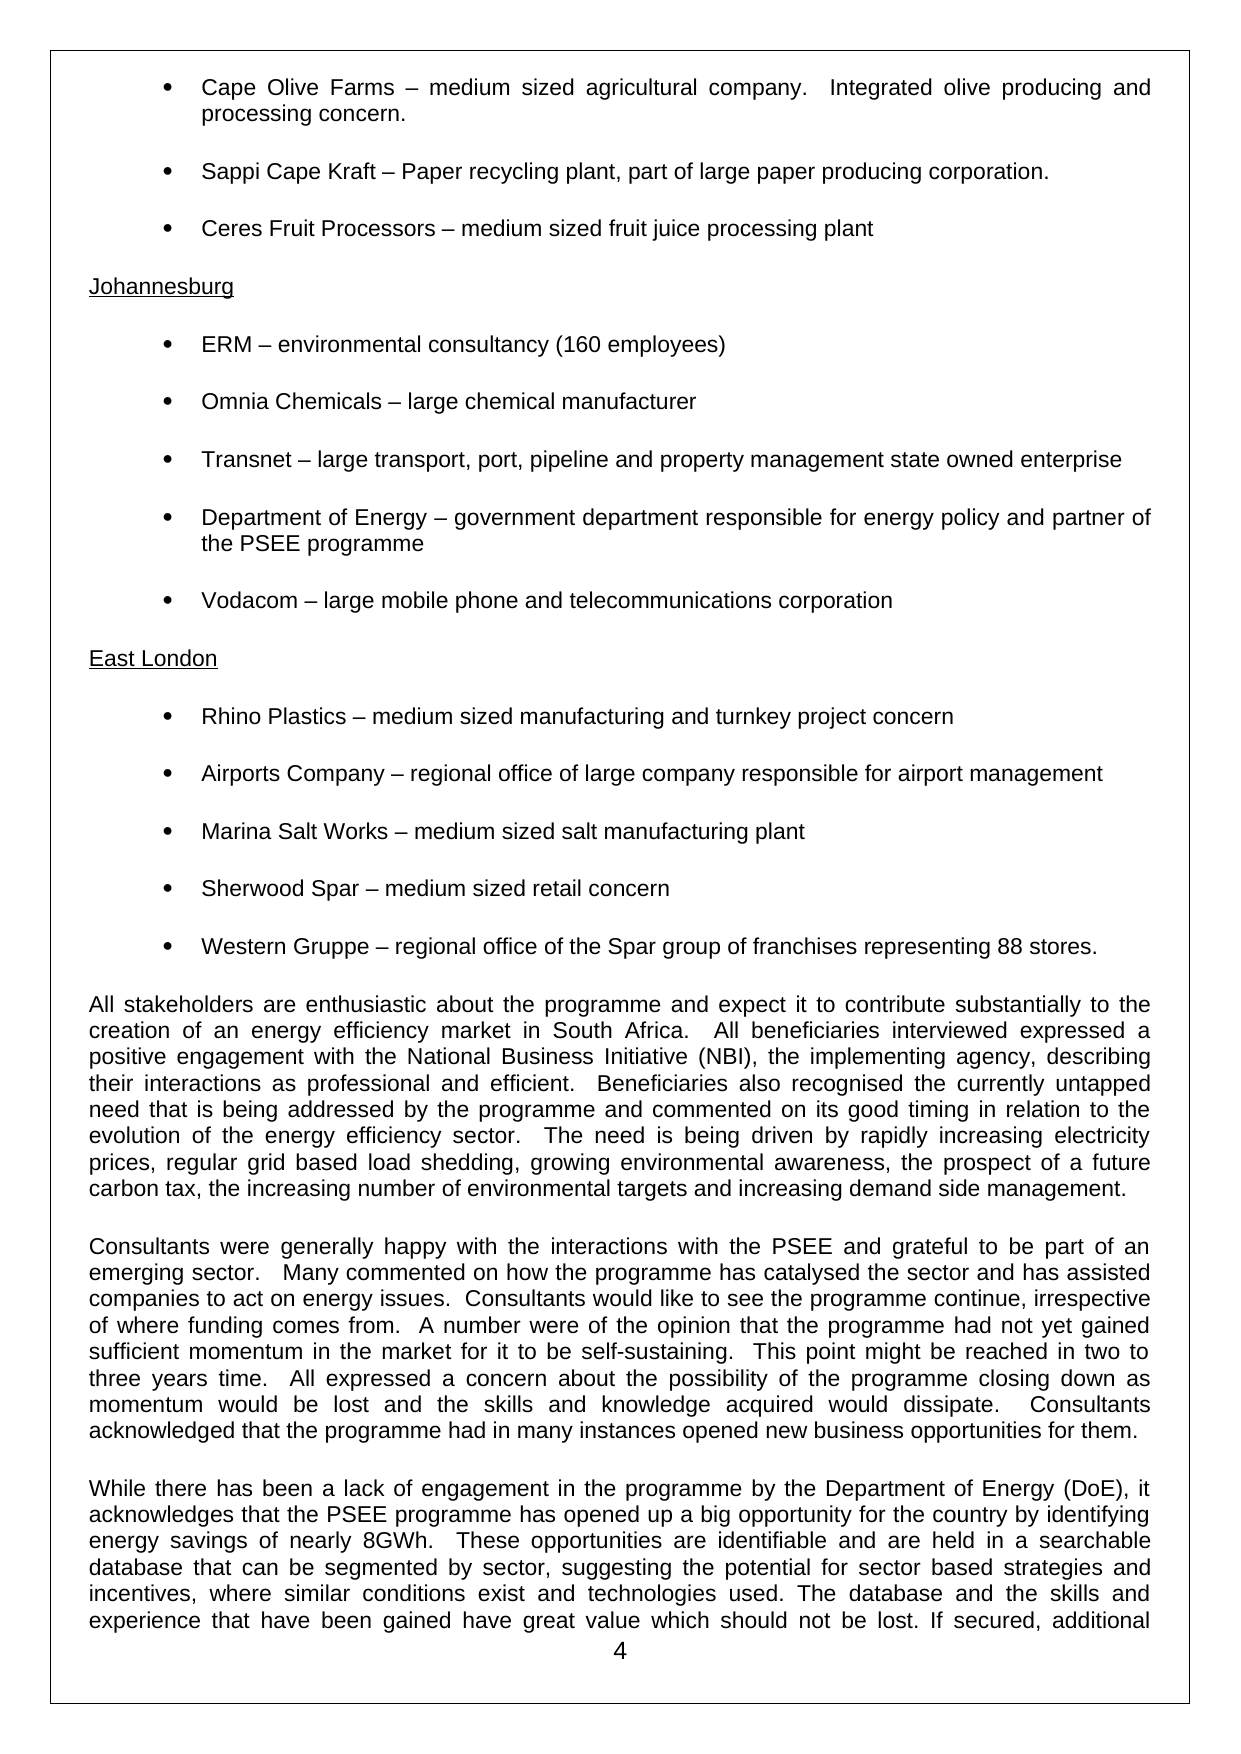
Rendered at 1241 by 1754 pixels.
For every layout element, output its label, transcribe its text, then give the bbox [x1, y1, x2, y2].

list Ceres Fruit Processors – medium sized fruit juice processing plant [164, 215, 1152, 242]
list Marina Salt Works – medium sized salt manufacturing plant [164, 818, 1152, 844]
list Western Gruppe – regional office of the Spar group of franchises representing 88 stores. [164, 933, 1152, 959]
list Rhino Plastics – medium sized manufacturing and turnkey project concern [164, 703, 1152, 729]
list Cape Olive Farms – medium sized agricultural company. Integrated olive producing and processing concern. [164, 74, 1152, 127]
text Johannesburg [89, 273, 1152, 299]
text While there has been a lack of engagement in the programme by the Department of Energy (DoE), it acknowledges that the PSEE programme has opened up a big opportunity for the country by identifying energy savings of nearly 8GWh. These opportunities are identifiable and are held in a searchable database that can be segmented by sector, suggesting the potential for sector based strategies and incentives, where similar conditions exist and technologies used. The database and the skills and experience that have been gained have great value which should not be lost. If secured, additional [89, 1475, 1152, 1633]
list ERM – environmental consultancy (160 employees) [164, 331, 1152, 357]
text Consultants were generally happy with the interactions with the PSEE and grateful to be part of an emerging sector. Many commented on how the programme has catalysed the sector and has assisted companies to act on energy issues. Consultants would like to see the programme continue, irrespective of where funding comes from. A number were of the opinion that the programme had not yet gained sufficient momentum in the market for it to be self-sustaining. This point might be reached in two to three years time. All expressed a concern about the possibility of the programme closing down as momentum would be lost and the skills and knowledge acquired would dissipate. Consultants acknowledged that the programme had in many instances opened new business opportunities for them. [89, 1233, 1152, 1443]
text East London [89, 645, 1152, 671]
list Sappi Cape Kraft – Paper recycling plant, part of large paper producing corporation. [164, 158, 1152, 184]
list Transnet – large transport, port, pipeline and property management state owned enterprise [164, 446, 1152, 472]
list Omnia Chemicals – large chemical manufacturer [164, 388, 1152, 414]
list Vodacom – large mobile phone and telecommunications corporation [164, 587, 1152, 614]
list Sherwood Spar – medium sized retail concern [164, 875, 1152, 902]
list Department of Energy – government department responsible for energy policy and partner of the PSEE programme [164, 503, 1152, 556]
text All stakeholders are enthusiastic about the programme and expect it to contribute substantially to the creation of an energy efficiency market in South Africa. All beneficiaries interviewed expressed a positive engagement with the National Business Initiative (NBI), the implementing agency, describing their interactions as professional and efficient. Beneficiaries also recognised the currently untapped need that is being addressed by the programme and commented on its good timing in relation to the evolution of the energy efficiency sector. The need is being driven by rapidly increasing electricity prices, regular grid based load shedding, growing environmental awareness, the prospect of a future carbon tax, the increasing number of environmental targets and increasing demand side management. [89, 991, 1152, 1201]
list Airports Company – regional office of large company responsible for airport management [164, 760, 1152, 787]
